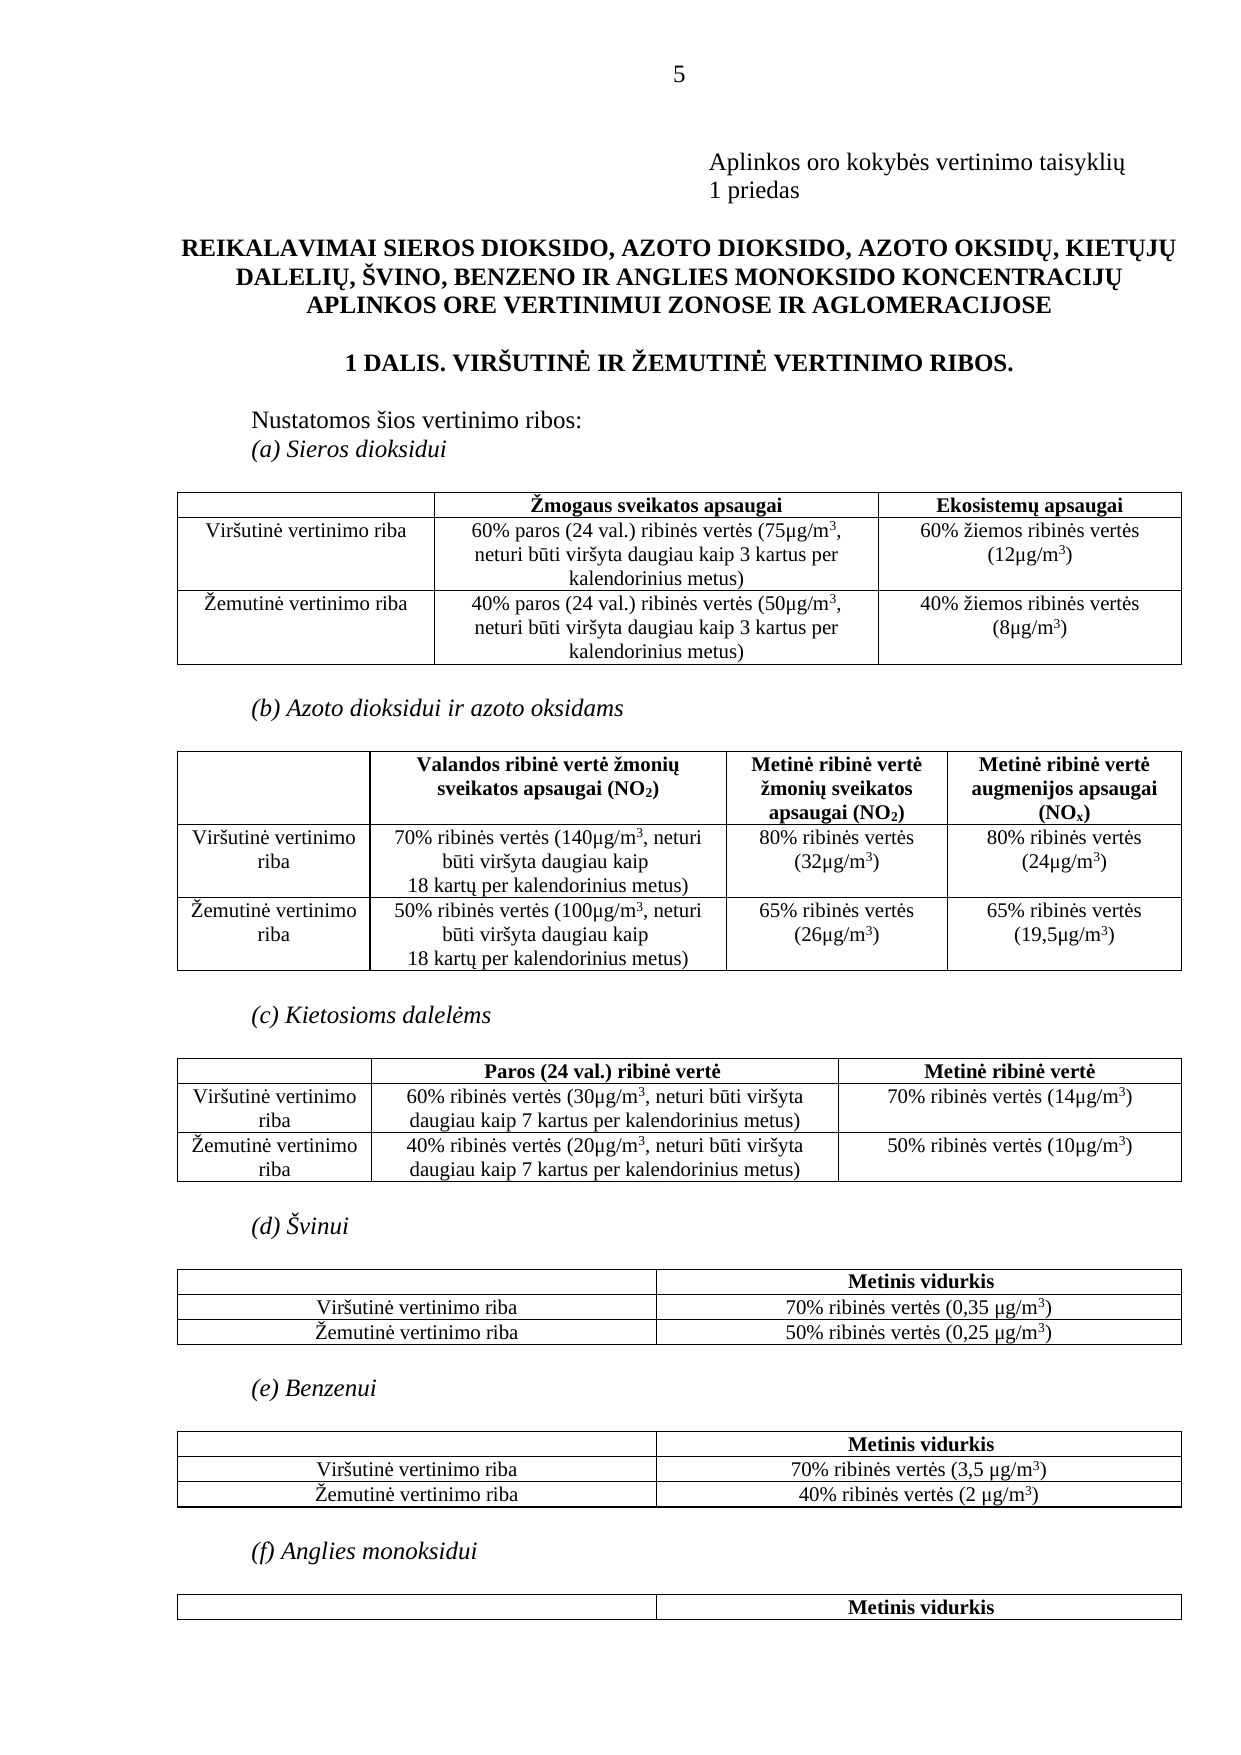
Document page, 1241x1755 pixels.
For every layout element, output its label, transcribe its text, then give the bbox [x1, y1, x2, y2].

table_cell 40% paros (24 val.) ribinės vertės (50μg/m3, neturi būti viršyta daugiau kaip 3 kartus per kalendorinius metus) [435, 591, 878, 663]
table_header [178, 493, 434, 517]
text (d) Švinui [177, 1211, 1181, 1240]
table_header Žmogaus sveikatos apsaugai [435, 493, 878, 517]
table_cell 70% ribinės vertės (140μg/m3, neturi būti viršyta daugiau kaip 18 kartų per kalendorinius metus) [371, 825, 726, 897]
text Aplinkos oro kokybės vertinimo taisyklių [177, 147, 1181, 176]
table_cell 80% ribinės vertės (32μg/m3) [727, 825, 947, 897]
table_cell 70% ribinės vertės (14μg/m3) [839, 1084, 1181, 1132]
table_cell 40% ribinės vertės (2 μg/m3) [657, 1482, 1181, 1506]
table_cell Viršutinė vertinimo riba [178, 1457, 656, 1481]
table_header Metinis vidurkis [657, 1432, 1181, 1456]
text Nustatomos šios vertinimo ribos: [177, 406, 1181, 434]
table_cell 60% žiemos ribinės vertės (12μg/m3) [879, 518, 1181, 590]
table_cell Žemutinė vertinimo riba [178, 1320, 656, 1344]
table_header Metinis vidurkis [657, 1595, 1181, 1619]
text (b) Azoto dioksidui ir azoto oksidams [177, 693, 1181, 722]
table_cell 40% ribinės vertės (20μg/m3, neturi būti viršyta daugiau kaip 7 kartus per kalendorinius metus) [372, 1133, 838, 1181]
table_header Metinė ribinė vertė augmenijos apsaugai (NOx) [948, 752, 1181, 824]
table_cell 50% ribinės vertės (10μg/m3) [839, 1133, 1181, 1181]
table_cell 70% ribinės vertės (3,5 μg/m3) [657, 1457, 1181, 1481]
table_cell 60% paros (24 val.) ribinės vertės (75μg/m3, neturi būti viršyta daugiau kaip 3 kartus per kalendorinius metus) [435, 518, 878, 590]
table_cell 40% žiemos ribinės vertės (8μg/m3) [879, 591, 1181, 663]
table_cell 70% ribinės vertės (0,35 μg/m3) [657, 1295, 1181, 1319]
table_header [178, 1595, 656, 1619]
table_cell Žemutinė vertinimo riba [178, 1482, 656, 1506]
table_header [178, 1059, 371, 1083]
table_header Paros (24 val.) ribinė vertė [372, 1059, 838, 1083]
table_header Ekosistemų apsaugai [879, 493, 1181, 517]
text REIKALAVIMAI SIEROS DIOKSIDO, AZOTO DIOKSIDO, AZOTO OKSIDŲ, KIETŲJŲ DALELIŲ, ŠVINO, BENZENO IR ANGLIES MONOKSIDO KONCENTRACIJŲ APLINKOS ORE VERTINIMUI ZONOSE IR AGLOMERACIJOSE [177, 233, 1181, 319]
table_header Metinė ribinė vertė [839, 1059, 1181, 1083]
table_cell 65% ribinės vertės (19,5μg/m3) [948, 898, 1181, 970]
text (c) Kietosioms dalelėms [177, 1000, 1181, 1029]
table_cell Žemutinė vertinimo riba [178, 591, 434, 663]
table_cell 65% ribinės vertės (26μg/m3) [727, 898, 947, 970]
text 1 priedas [177, 176, 1181, 204]
table_header Metinė ribinė vertė žmonių sveikatos apsaugai (NO2) [727, 752, 947, 824]
table_header [178, 752, 369, 824]
table_cell Viršutinė vertinimo riba [178, 518, 434, 590]
table_header Metinis vidurkis [657, 1270, 1181, 1293]
table_cell Viršutinė vertinimo riba [178, 1295, 656, 1319]
table_cell 80% ribinės vertės (24μg/m3) [948, 825, 1181, 897]
text 1 DALIS. Viršutinė ir žemutinė vertinimo ribos. [177, 348, 1181, 377]
table_header Valandos ribinė vertė žmonių sveikatos apsaugai (NO2) [371, 752, 726, 824]
table_cell Viršutinė vertinimo riba [178, 1084, 371, 1132]
table_header [178, 1432, 656, 1456]
table_header [178, 1270, 656, 1293]
text (e) Benzenui [177, 1373, 1181, 1402]
table_cell 50% ribinės vertės (100μg/m3, neturi būti viršyta daugiau kaip 18 kartų per kalendorinius metus) [371, 898, 726, 970]
table_cell Viršutinė vertinimo riba [178, 825, 369, 897]
table_cell Žemutinė vertinimo riba [178, 1133, 371, 1181]
table_cell 60% ribinės vertės (30μg/m3, neturi būti viršyta daugiau kaip 7 kartus per kalendorinius metus) [372, 1084, 838, 1132]
text (f) Anglies monoksidui [177, 1536, 1181, 1565]
table_cell 50% ribinės vertės (0,25 μg/m3) [657, 1320, 1181, 1344]
table_cell Žemutinė vertinimo riba [178, 898, 369, 970]
text (a) Sieros dioksidui [177, 434, 1181, 463]
